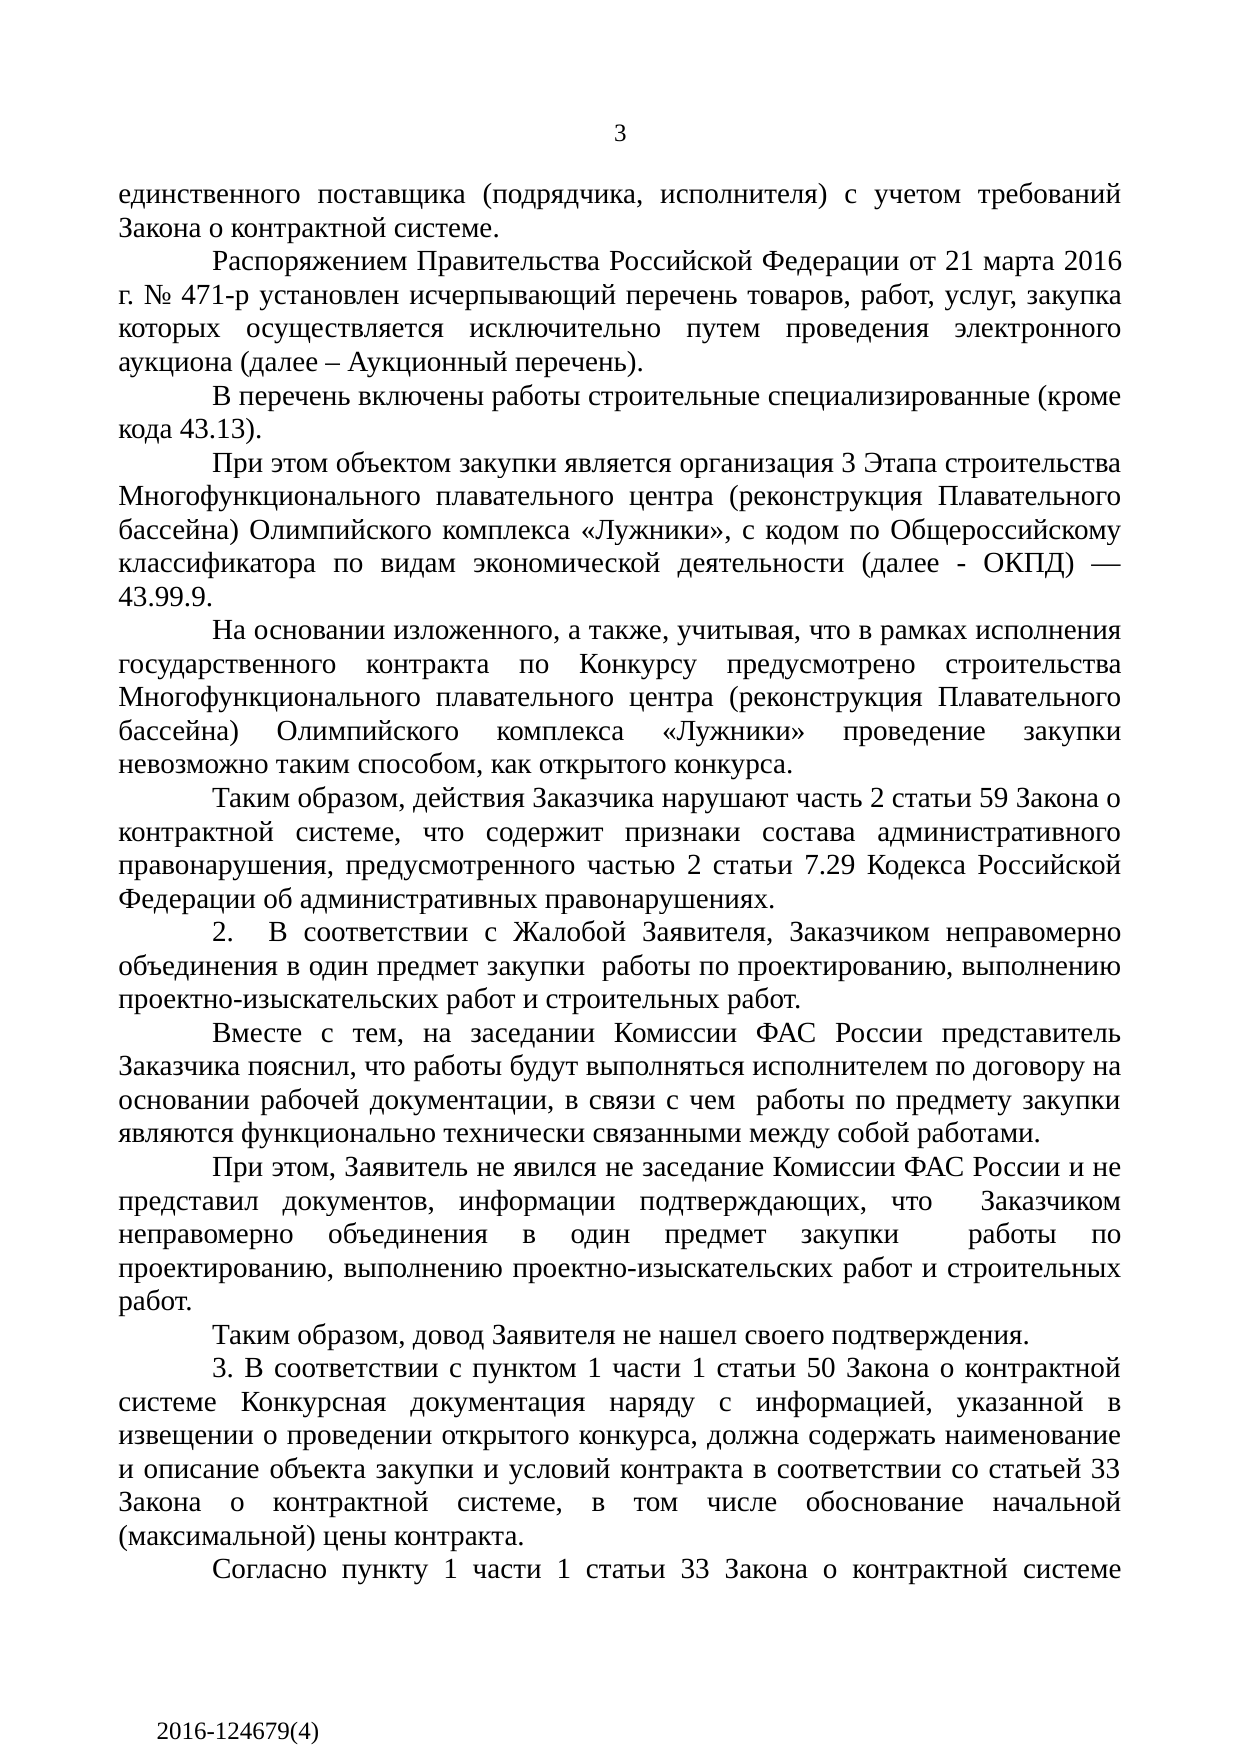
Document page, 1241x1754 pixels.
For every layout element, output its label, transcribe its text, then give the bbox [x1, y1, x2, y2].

text единственного поставщика (подрядчика, исполнителя) с учетом требований Закона о контрактной системе. [118, 176, 1122, 243]
text При этом объектом закупки является организация 3 Этапа строительства Многофункционального плавательного центра (реконструкция Плавательного бассейна) Олимпийского комплекса «Лужники», с кодом по Общероссийскому классификатора по видам экономической деятельности (далее - ОКПД) — 43.99.9. [118, 445, 1122, 612]
text На основании изложенного, а также, учитывая, что в рамках исполнения государственного контракта по Конкурсу предусмотрено строительства Многофункционального плавательного центра (реконструкция Плавательного бассейна) Олимпийского комплекса «Лужники» проведение закупки невозможно таким способом, как открытого конкурса. [118, 612, 1122, 780]
text Таким образом, довод Заявителя не нашел своего подтверждения. [118, 1317, 1122, 1350]
text Согласно пункту 1 части 1 статьи 33 Закона о контрактной системе [118, 1552, 1122, 1585]
text Вместе с тем, на заседании Комиссии ФАС России представитель Заказчика пояснил, что работы будут выполняться исполнителем по договору на основании рабочей документации, в связи с чем работы по предмету закупки являются функционально технически связанными между собой работами. [118, 1015, 1122, 1149]
text Таким образом, действия Заказчика нарушают часть 2 статьи 59 Закона о контрактной системе, что содержит признаки состава административного правонарушения, предусмотренного частью 2 статьи 7.29 Кодекса Российской Федерации об административных правонарушениях. [118, 780, 1122, 914]
text В перечень включены работы строительные специализированные (кроме кода 43.13). [118, 378, 1122, 445]
text Распоряжением Правительства Российской Федерации от 21 марта 2016 г. № 471-р установлен исчерпывающий перечень товаров, работ, услуг, закупка которых осуществляется исключительно путем проведения электронного аукциона (далее – Аукционный перечень). [118, 243, 1122, 378]
text 3. В соответствии с пунктом 1 части 1 статьи 50 Закона о контрактной системе Конкурсная документация наряду с информацией, указанной в извещении о проведении открытого конкурса, должна содержать наименование и описание объекта закупки и условий контракта в соответствии со статьей 33 Закона о контрактной системе, в том числе обоснование начальной (максимальной) цены контракта. [118, 1350, 1122, 1552]
text При этом, Заявитель не явился не заседание Комиссии ФАС России и не представил документов, информации подтверждающих, что Заказчиком неправомерно объединения в один предмет закупки работы по проектированию, выполнению проектно-изыскательских работ и строительных работ. [118, 1149, 1122, 1317]
list В соответствии с Жалобой Заявителя, Заказчиком неправомерно объединения в один предмет закупки работы по проектированию, выполнению проектно-изыскательских работ и строительных работ. [118, 914, 1122, 1015]
